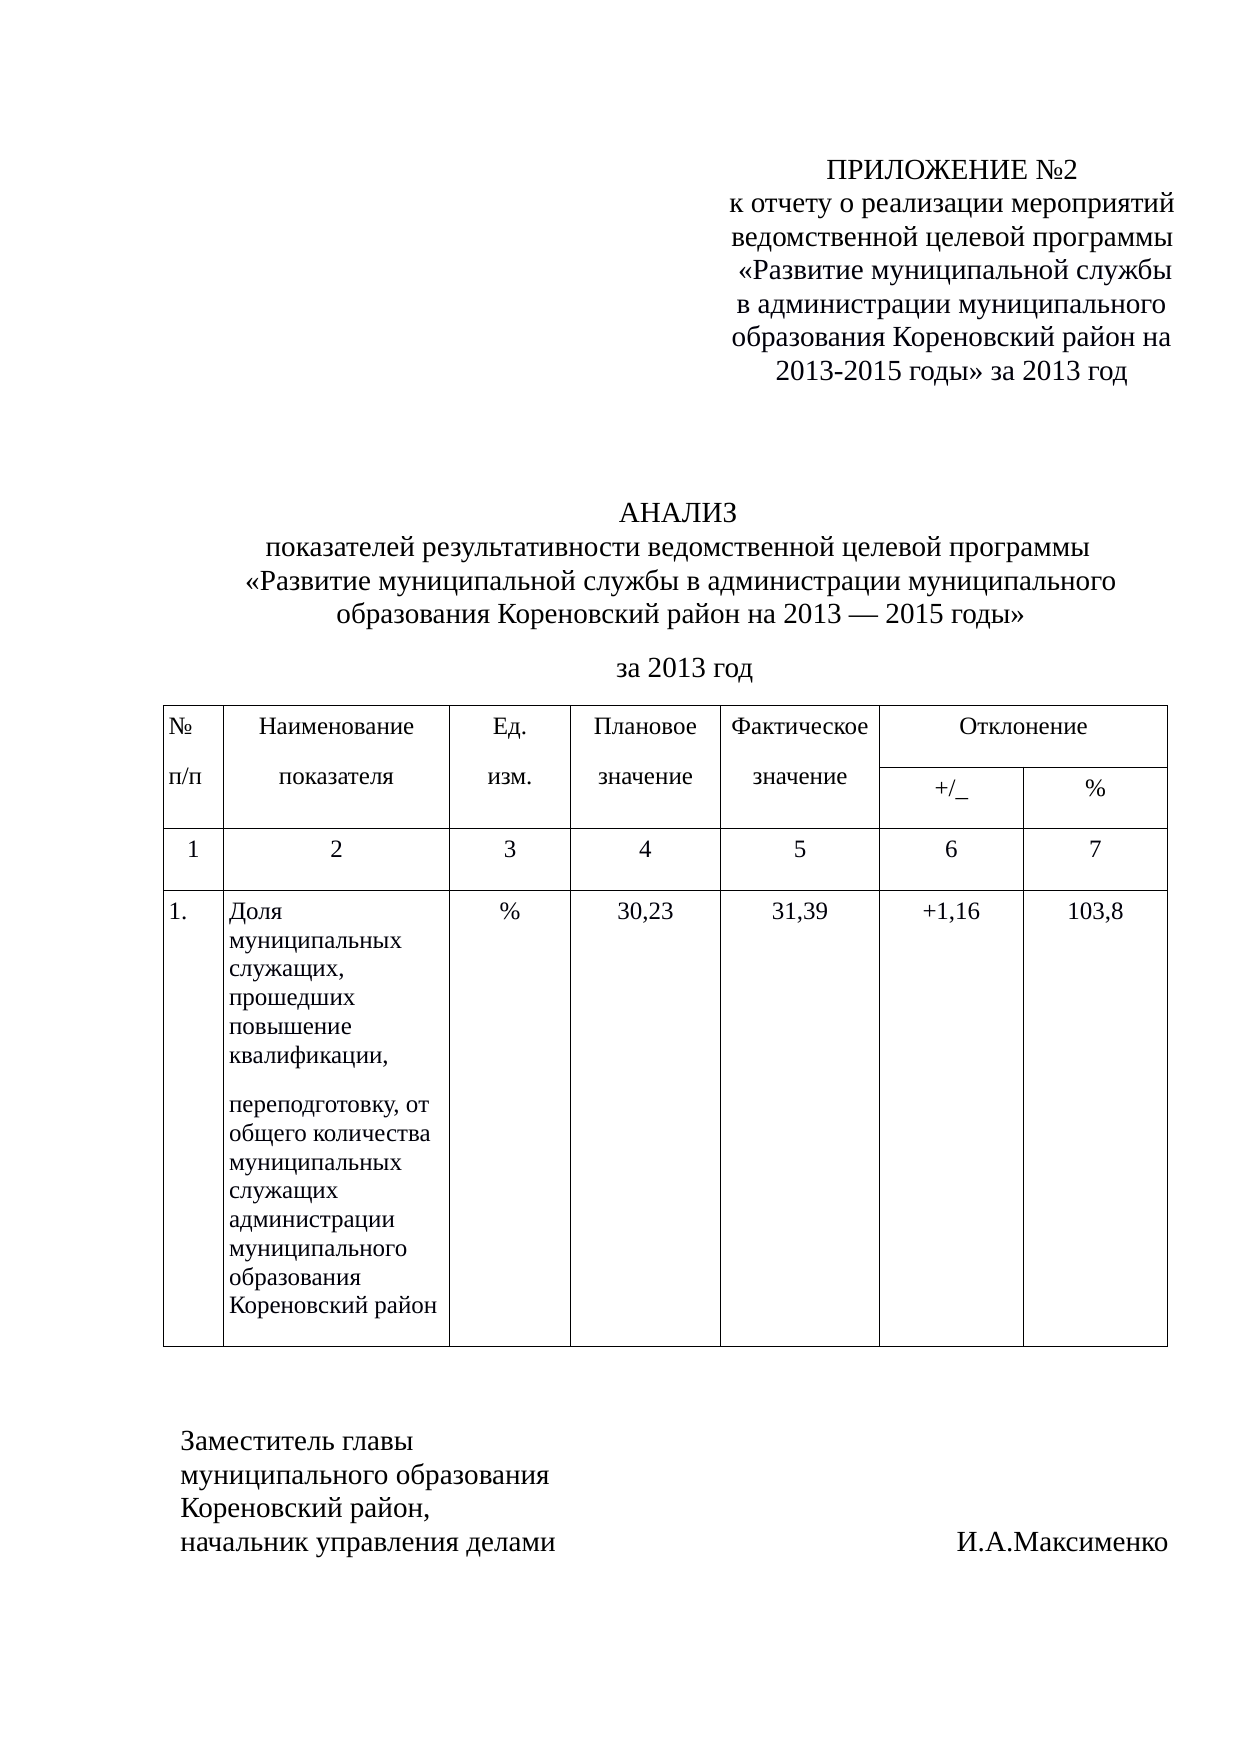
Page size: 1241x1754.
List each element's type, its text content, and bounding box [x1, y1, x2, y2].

table_cell 31,39 [721, 891, 879, 1346]
table_cell 6 [880, 829, 1023, 890]
table_header № п/п [164, 706, 223, 828]
table_header Наименование показателя [224, 706, 449, 828]
text АНАЛИЗ [174, 496, 1181, 529]
text начальник управления делами И.А.Максименко [180, 1524, 1181, 1557]
table_cell 3 [450, 829, 570, 890]
table_cell Доля муниципальных служащих, прошедших повышение квалификации, переподготовку, от общего количества муниципальных служащих администрации муниципального образования Кореновский район [224, 891, 449, 1346]
table_cell 103,8 [1024, 891, 1167, 1346]
table_header Фактическое значение [721, 706, 879, 828]
table_cell 2 [224, 829, 449, 890]
table_header Плановое значение [571, 706, 720, 828]
text Кореновский район, [180, 1490, 1181, 1524]
text Заместитель главы [180, 1423, 1181, 1457]
table_cell 1. [164, 891, 223, 1346]
table_cell % [450, 891, 570, 1346]
table_cell 5 [721, 829, 879, 890]
text муниципального образования [180, 1457, 1181, 1490]
table_cell +1,16 [880, 891, 1023, 1346]
text «Развитие муниципальной службы в администрации муниципального образования Кореновский район на 2013 — 2015 годы» [180, 563, 1181, 630]
table_header Отклонение [880, 706, 1167, 767]
text показателей результативности ведомственной целевой программы [174, 529, 1181, 563]
table_cell 1 [164, 829, 223, 890]
table_header Ед. изм. [450, 706, 570, 828]
table_cell 30,23 [571, 891, 720, 1346]
table_cell 4 [571, 829, 720, 890]
table_cell +/_ [880, 768, 1023, 828]
table_cell % [1024, 768, 1167, 828]
table_header ПРИЛОЖЕНИЕ №2 к отчету о реализации мероприятий ведомственной целевой программы «Развитие муниципальной службы в администрации муниципального образования Кореновский район на 2013-2015 годы» за 2013 год [716, 146, 1181, 413]
text за 2013 год [180, 651, 1181, 684]
table_cell 7 [1024, 829, 1167, 890]
